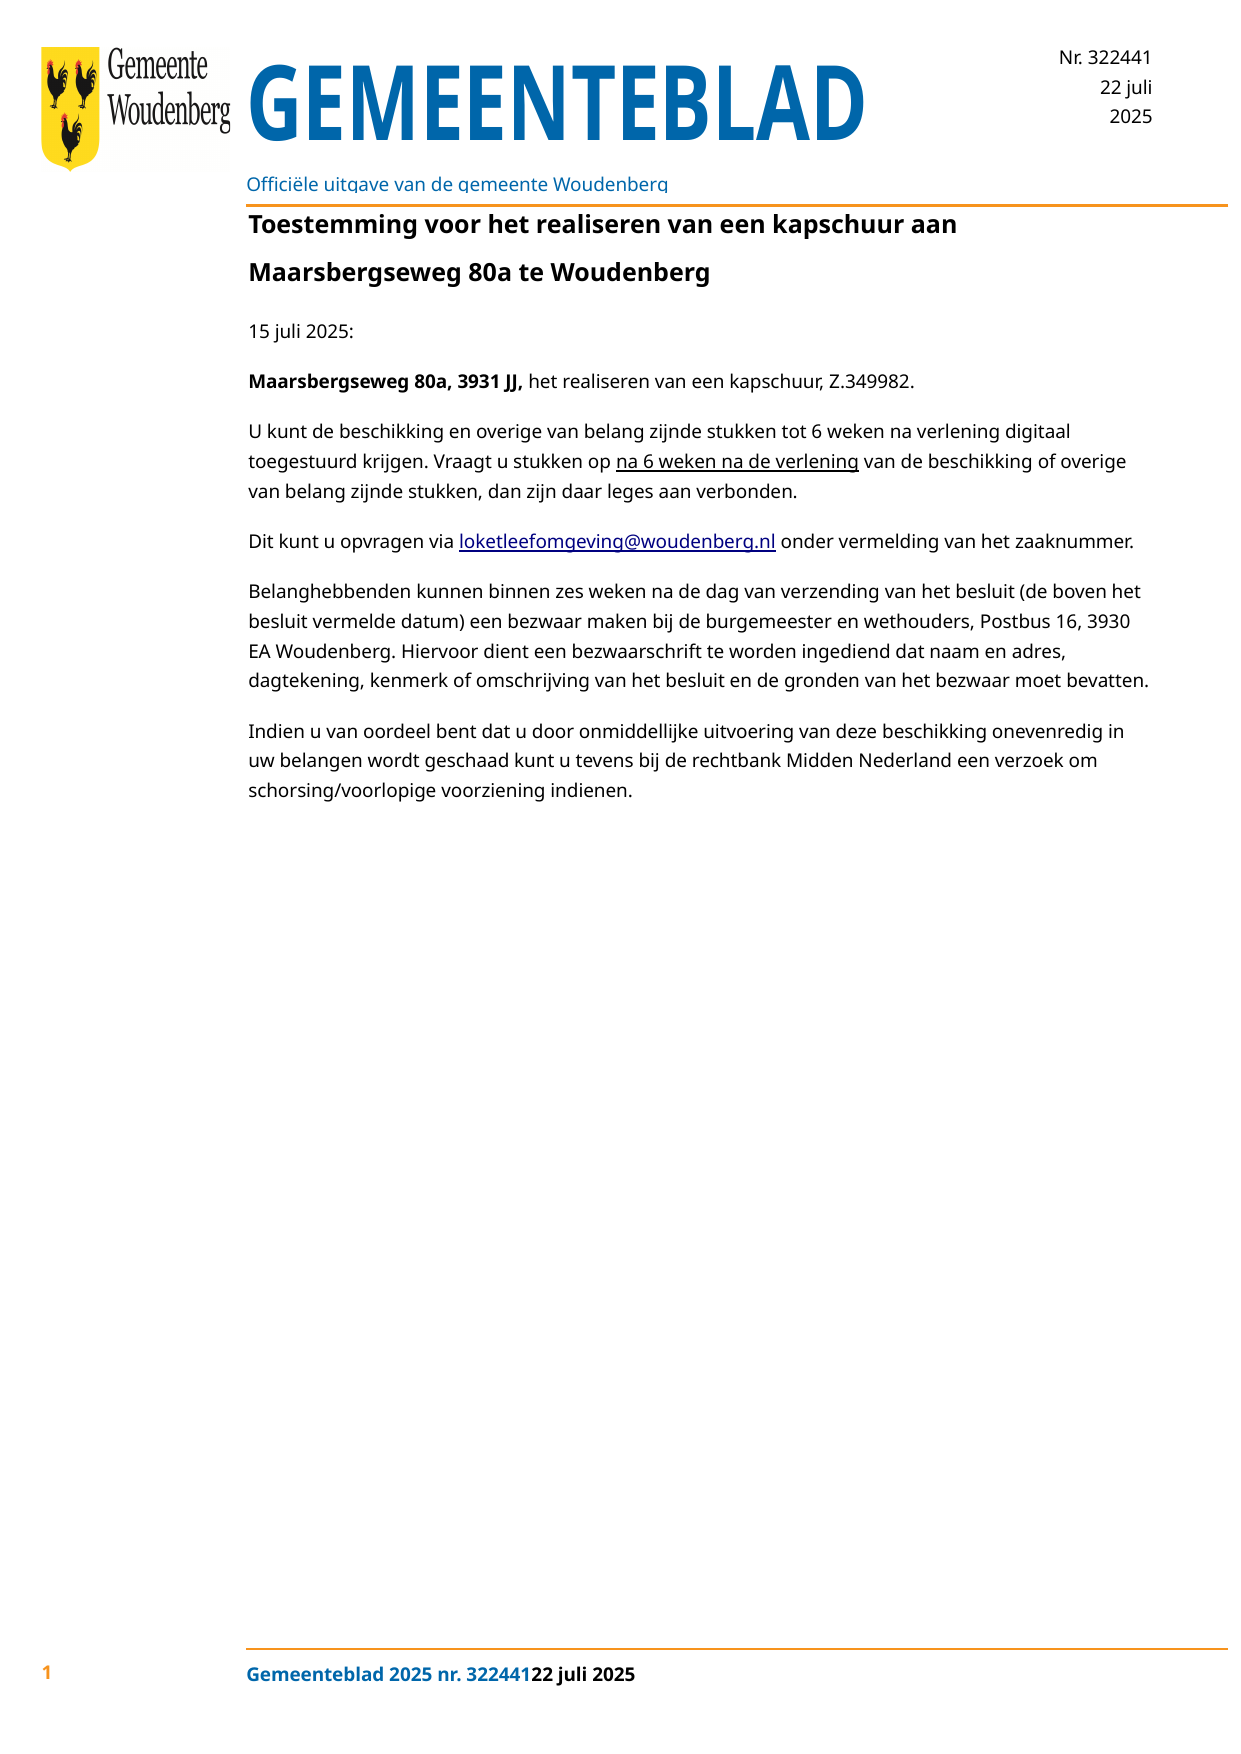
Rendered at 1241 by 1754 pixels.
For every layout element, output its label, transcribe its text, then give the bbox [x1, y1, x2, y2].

text 15 juli 2025: [248, 318, 1152, 344]
text Toestemming voor het realiseren van een kapschuur aan Maarsbergseweg 80a te Woudenberg [248, 207, 1152, 288]
text Belanghebbenden kunnen binnen zes weken na de dag van verzending van het besluit (de boven het besluit vermelde datum) een bezwaar maken bij de burgemeester en wethouders, Postbus 16, 3930 EA Woudenberg. Hiervoor dient een bezwaarschrift te worden ingediend dat naam en adres, dagtekening, kenmerk of omschrijving van het besluit en de gronden van het bezwaar moet bevatten. [248, 579, 1152, 693]
text Maarsbergseweg 80a, 3931 JJ, het realiseren van een kapschuur, Z.349982. [248, 368, 1152, 394]
text Dit kunt u opvragen via loketleefomgeving@woudenberg.nl onder vermelding van het zaaknummer. [248, 528, 1152, 554]
text Indien u van oordeel bent dat u door onmiddellijke uitvoering van deze beschikking onevenredig in uw belangen wordt geschaad kunt u tevens bij de rechtbank Midden Nederland een verzoek om schorsing/voorlopige voorziening indienen. [248, 718, 1152, 803]
picture [41, 47, 231, 172]
text U kunt de beschikking en overige van belang zijnde stukken tot 6 weken na verlening digitaal toegestuurd krijgen. Vraagt u stukken op na 6 weken na de verlening van de beschikking of overige van belang zijnde stukken, dan zijn daar leges aan verbonden. [248, 419, 1152, 504]
